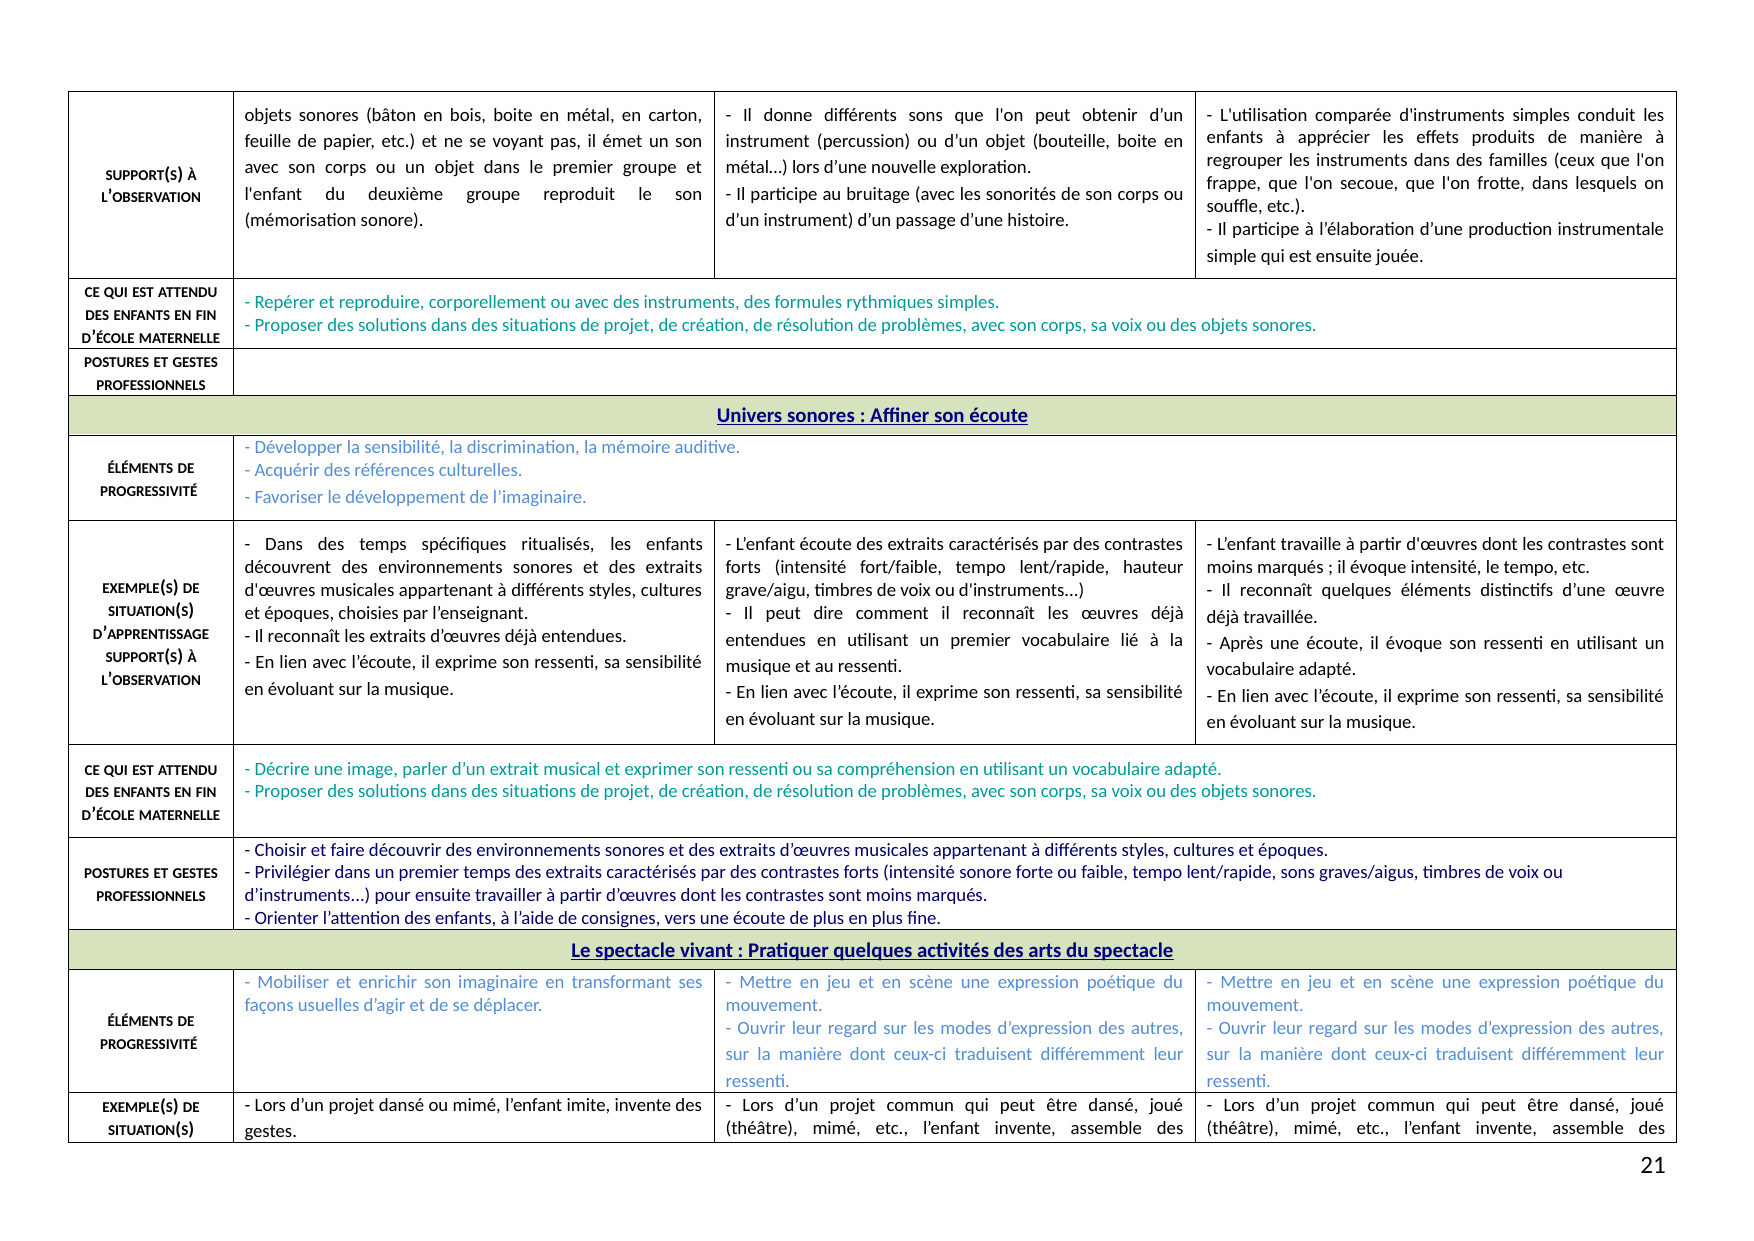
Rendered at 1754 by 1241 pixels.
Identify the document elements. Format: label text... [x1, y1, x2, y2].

table_cell ce qui est attendu des enfants en fin d’école maternelle [69, 745, 233, 837]
table_cell - Mettre en jeu et en scène une expression poétique du mouvement. - Ouvrir leur regard sur les modes d’expression des autres, sur la manière dont ceux-ci traduisent différemment leur ressenti. [1196, 970, 1676, 1092]
table_cell Univers sonores : Affiner son écoute [69, 396, 1676, 434]
table_cell [234, 349, 1676, 394]
table_cell exemple(s) de situation(s) d’apprentissage support(s) à l’observation [69, 521, 233, 744]
table_cell - Lors d’un projet dansé ou mimé, l’enfant imite, invente des gestes. [234, 1093, 714, 1142]
table_cell - L’enfant travaille à partir d'œuvres dont les contrastes sont moins marqués ; il évoque intensité, le tempo, etc. - Il reconnaît quelques éléments distinctifs d’une œuvre déjà travaillée. - Après une écoute, il évoque son ressenti en utilisant un vocabulaire adapté. - En lien avec l’écoute, il exprime son ressenti, sa sensibilité en évoluant sur la musique. [1196, 521, 1676, 744]
table_cell objets sonores (bâton en bois, boite en métal, en carton, feuille de papier, etc.) et ne se voyant pas, il émet un son avec son corps ou un objet dans le premier groupe et l'enfant du deuxième groupe reproduit le son (mémorisation sonore). [234, 92, 714, 278]
table_cell - Développer la sensibilité, la discrimination, la mémoire auditive. - Acquérir des références culturelles. - Favoriser le développement de l’imaginaire. [234, 436, 1676, 520]
table_cell éléments de progressivité [69, 970, 233, 1092]
table_cell - L’enfant écoute des extraits caractérisés par des contrastes forts (intensité fort/faible, tempo lent/rapide, hauteur grave/aigu, timbres de voix ou d'instruments...) - Il peut dire comment il reconnaît les œuvres déjà entendues en utilisant un premier vocabulaire lié à la musique et au ressenti. - En lien avec l’écoute, il exprime son ressenti, sa sensibilité en évoluant sur la musique. [715, 521, 1195, 744]
table_cell - Choisir et faire découvrir des environnements sonores et des extraits d’œuvres musicales appartenant à différents styles, cultures et époques. - Privilégier dans un premier temps des extraits caractérisés par des contrastes forts (intensité sonore forte ou faible, tempo lent/rapide, sons graves/aigus, timbres de voix ou d’instruments...) pour ensuite travailler à partir d’œuvres dont les contrastes sont moins marqués. - Orienter l’attention des enfants, à l’aide de consignes, vers une écoute de plus en plus fine. [234, 838, 1676, 929]
table_cell - Dans des temps spécifiques ritualisés, les enfants découvrent des environnements sonores et des extraits d'œuvres musicales appartenant à différents styles, cultures et époques, choisies par l’enseignant. - Il reconnaît les extraits d’œuvres déjà entendues. - En lien avec l’écoute, il exprime son ressenti, sa sensibilité en évoluant sur la musique. [234, 521, 714, 744]
table_cell - Repérer et reproduire, corporellement ou avec des instruments, des formules rythmiques simples. - Proposer des solutions dans des situations de projet, de création, de résolution de problèmes, avec son corps, sa voix ou des objets sonores. [234, 279, 1676, 348]
table_cell - Il donne différents sons que l'on peut obtenir d’un instrument (percussion) ou d’un objet (bouteille, boite en métal…) lors d’une nouvelle exploration. - Il participe au bruitage (avec les sonorités de son corps ou d’un instrument) d’un passage d’une histoire. [715, 92, 1195, 278]
table_cell - Lors d’un projet commun qui peut être dansé, joué (théâtre), mimé, etc., l’enfant invente, assemble des [1196, 1093, 1676, 1142]
table_cell postures et gestes professionnels [69, 838, 233, 929]
table_cell éléments de progressivité [69, 436, 233, 520]
table_cell - Mobiliser et enrichir son imaginaire en transformant ses façons usuelles d’agir et de se déplacer. [234, 970, 714, 1092]
table_cell postures et gestes professionnels [69, 349, 233, 394]
table_cell - Décrire une image, parler d’un extrait musical et exprimer son ressenti ou sa compréhension en utilisant un vocabulaire adapté. - Proposer des solutions dans des situations de projet, de création, de résolution de problèmes, avec son corps, sa voix ou des objets sonores. [234, 745, 1676, 837]
table_cell ce qui est attendu des enfants en fin d’école maternelle [69, 279, 233, 348]
table_cell support(s) à l’observation [69, 92, 233, 278]
table_cell - L'utilisation comparée d'instruments simples conduit les enfants à apprécier les effets produits de manière à regrouper les instruments dans des familles (ceux que l'on frappe, que l'on secoue, que l'on frotte, dans lesquels on souffle, etc.). - Il participe à l’élaboration d’une production instrumentale simple qui est ensuite jouée. [1196, 92, 1676, 278]
table_cell exemple(s) de situation(s) [69, 1093, 233, 1142]
table_cell Le spectacle vivant : Pratiquer quelques activités des arts du spectacle [69, 930, 1676, 969]
table_cell - Lors d’un projet commun qui peut être dansé, joué (théâtre), mimé, etc., l’enfant invente, assemble des [715, 1093, 1195, 1142]
table_cell - Mettre en jeu et en scène une expression poétique du mouvement. - Ouvrir leur regard sur les modes d’expression des autres, sur la manière dont ceux-ci traduisent différemment leur ressenti. [715, 970, 1195, 1092]
